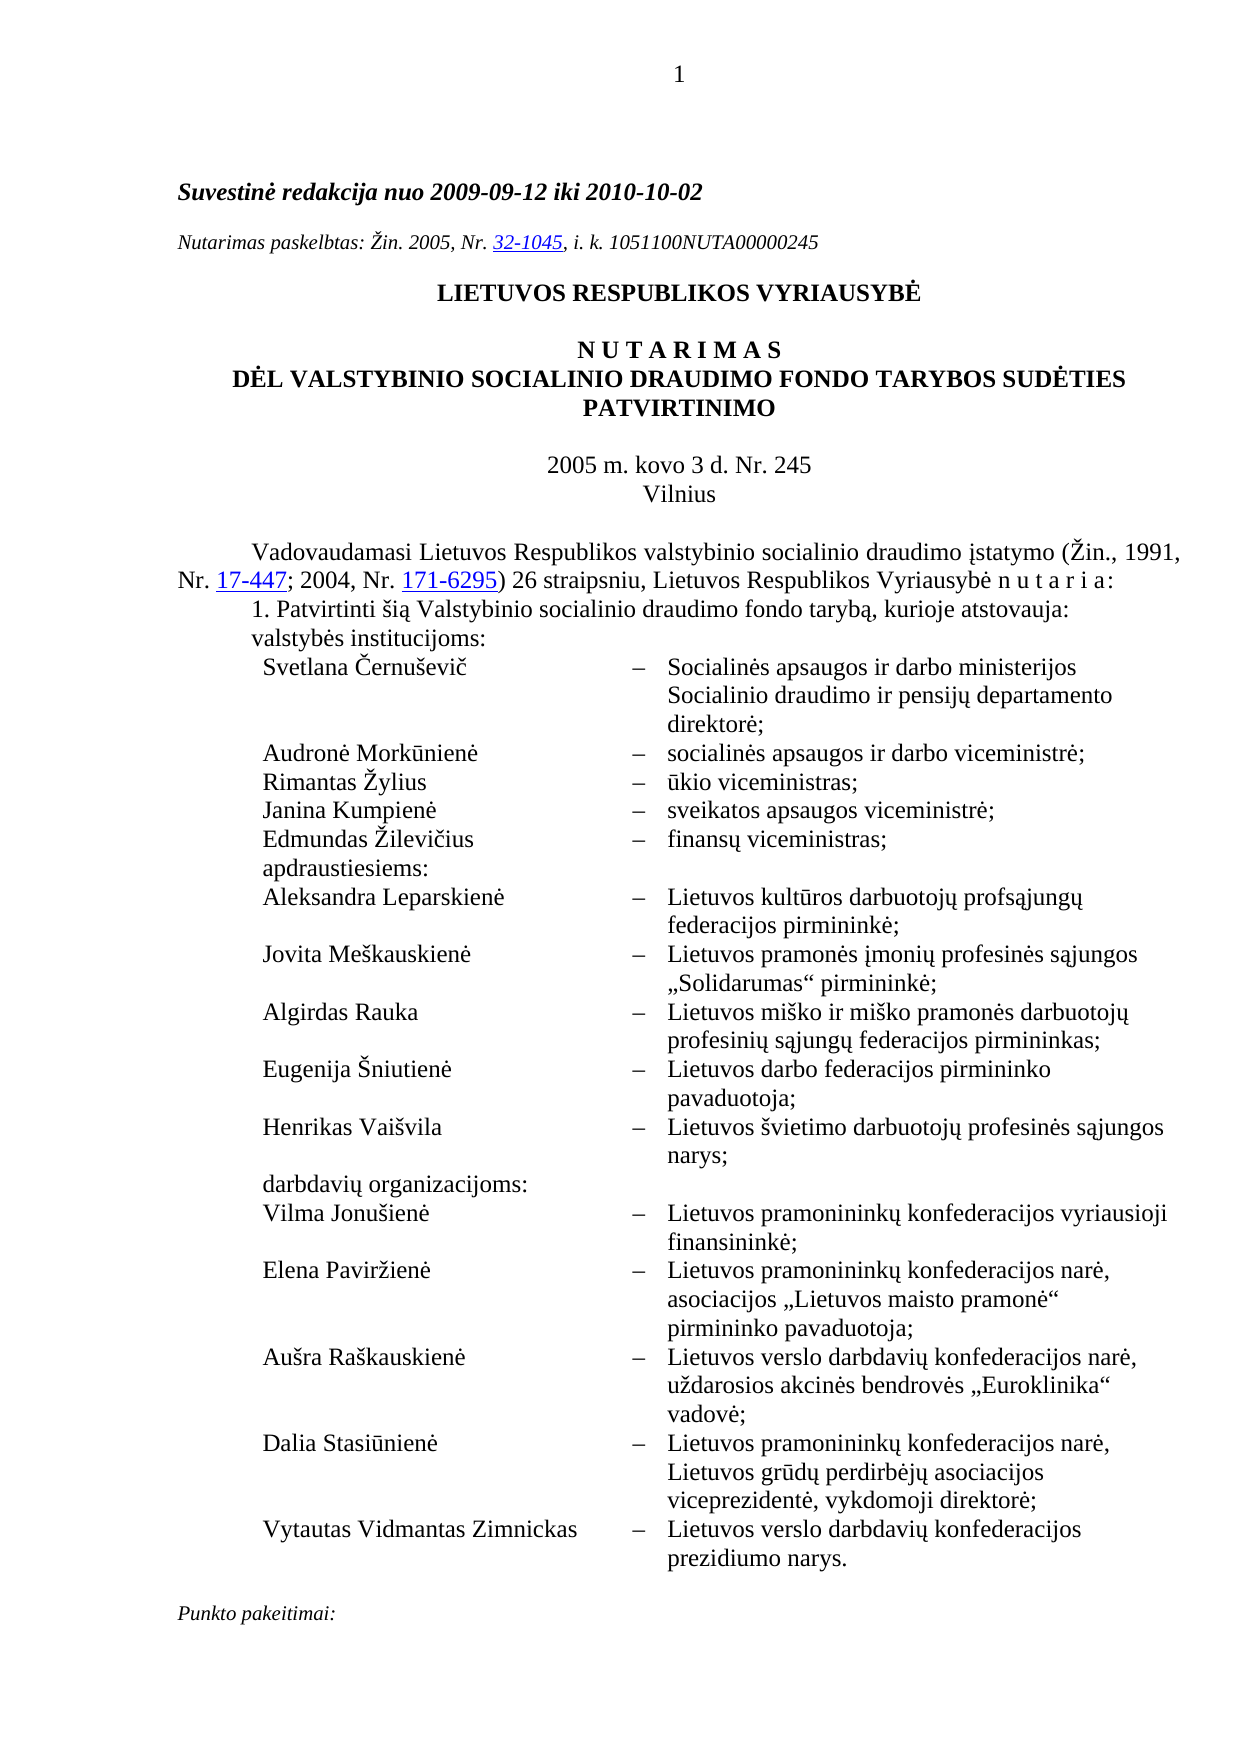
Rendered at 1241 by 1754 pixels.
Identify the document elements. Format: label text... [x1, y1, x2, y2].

table_cell Aleksandra Leparskienė [177, 882, 606, 939]
table_cell Lietuvos verslo darbdavių konfederacijos prezidiumo narys. [656, 1514, 1181, 1572]
text N U T A R I M A S [177, 336, 1181, 364]
table_cell socialinės apsaugos ir darbo viceministrė; [656, 738, 1181, 767]
table_cell Lietuvos verslo darbdavių konfederacijos narė, uždarosios akcinės bendrovės „Euroklinika“ vadovė; [656, 1342, 1181, 1428]
table_cell Lietuvos pramonininkų konfederacijos narė, Lietuvos grūdų perdirbėjų asociacijos viceprezidentė, vykdomoji direktorė; [656, 1428, 1181, 1514]
table_cell [656, 853, 1181, 882]
table_header – [606, 652, 656, 738]
table_cell Rimantas Žylius [177, 767, 606, 796]
table_cell Jovita Meškauskienė [177, 939, 606, 997]
table_cell Edmundas Žilevičius [177, 824, 606, 853]
table_cell Elena Paviržienė [177, 1256, 606, 1342]
table_header Socialinės apsaugos ir darbo ministerijos Socialinio draudimo ir pensijų departamento direktorė; [656, 652, 1181, 738]
text valstybės institucijoms: [177, 623, 1181, 652]
table_cell Lietuvos švietimo darbuotojų profesinės sąjungos narys; [656, 1112, 1181, 1169]
table_cell Lietuvos pramonininkų konfederacijos vyriausioji finansininkė; [656, 1198, 1181, 1256]
table_cell Vilma Jonušienė [177, 1198, 606, 1256]
table_cell – [606, 1428, 656, 1514]
text DĖL VALSTYBINIO SOCIALINIO DRAUDIMO FONDO TARYBOS SUDĖTIES PATVIRTINIMO [177, 364, 1181, 422]
text Suvestinė redakcija nuo 2009-09-12 iki 2010-10-02 [177, 177, 1181, 206]
table_cell – [606, 767, 656, 796]
table_cell Aušra Raškauskienė [177, 1342, 606, 1428]
table_cell apdraustiesiems: [177, 853, 606, 882]
table_cell Vytautas Vidmantas Zimnickas [177, 1514, 606, 1572]
table_cell – [606, 1342, 656, 1428]
table_cell – [606, 1256, 656, 1342]
text LIETUVOS RESPUBLIKOS VYRIAUSYBĖ [177, 278, 1181, 307]
table_cell Lietuvos kultūros darbuotojų profsąjungų federacijos pirmininkė; [656, 882, 1181, 939]
table_cell Lietuvos miško ir miško pramonės darbuotojų profesinių sąjungų federacijos pirmininkas; [656, 997, 1181, 1054]
text Nutarimas paskelbtas: Žin. 2005, Nr. 32-1045, i. k. 1051100NUTA00000245 [177, 230, 1181, 254]
table_cell – [606, 1514, 656, 1572]
table_cell finansų viceministras; [656, 824, 1181, 853]
table_cell Lietuvos pramonininkų konfederacijos narė, asociacijos „Lietuvos maisto pramonė“ pirmininko pavaduotoja; [656, 1256, 1181, 1342]
table_cell [606, 1169, 656, 1198]
table_cell darbdavių organizacijoms: [177, 1169, 606, 1198]
table_cell Lietuvos pramonės įmonių profesinės sąjungos „Solidarumas“ pirmininkė; [656, 939, 1181, 997]
table_cell sveikatos apsaugos viceministrė; [656, 796, 1181, 824]
text Vadovaudamasi Lietuvos Respublikos valstybinio socialinio draudimo įstatymo (Žin., 1991, Nr. 17-447; 2004, Nr. 171-6295) 26 straipsniu, Lietuvos Respublikos Vyriausybė nutaria: [177, 537, 1181, 594]
table_cell [656, 1169, 1181, 1198]
table_header Svetlana Černuševič [177, 652, 606, 738]
table_cell – [606, 824, 656, 853]
table_cell Henrikas Vaišvila [177, 1112, 606, 1169]
table_cell – [606, 1112, 656, 1169]
table_cell – [606, 1198, 656, 1256]
table_cell – [606, 738, 656, 767]
table_cell Algirdas Rauka [177, 997, 606, 1054]
table_cell – [606, 882, 656, 939]
table_cell Audronė Morkūnienė [177, 738, 606, 767]
text 1. Patvirtinti šią Valstybinio socialinio draudimo fondo tarybą, kurioje atstovauja: [177, 594, 1181, 623]
table_cell – [606, 939, 656, 997]
table_cell Dalia Stasiūnienė [177, 1428, 606, 1514]
text 2005 m. kovo 3 d. Nr. 245 [177, 451, 1181, 479]
table_cell Janina Kumpienė [177, 796, 606, 824]
table_cell – [606, 796, 656, 824]
table_cell [606, 853, 656, 882]
table_cell – [606, 1054, 656, 1112]
table_cell Lietuvos darbo federacijos pirmininko pavaduotoja; [656, 1054, 1181, 1112]
table_cell Eugenija Šniutienė [177, 1054, 606, 1112]
text Punkto pakeitimai: [177, 1601, 1181, 1625]
text Vilnius [177, 479, 1181, 508]
table_cell ūkio viceministras; [656, 767, 1181, 796]
table_cell – [606, 997, 656, 1054]
